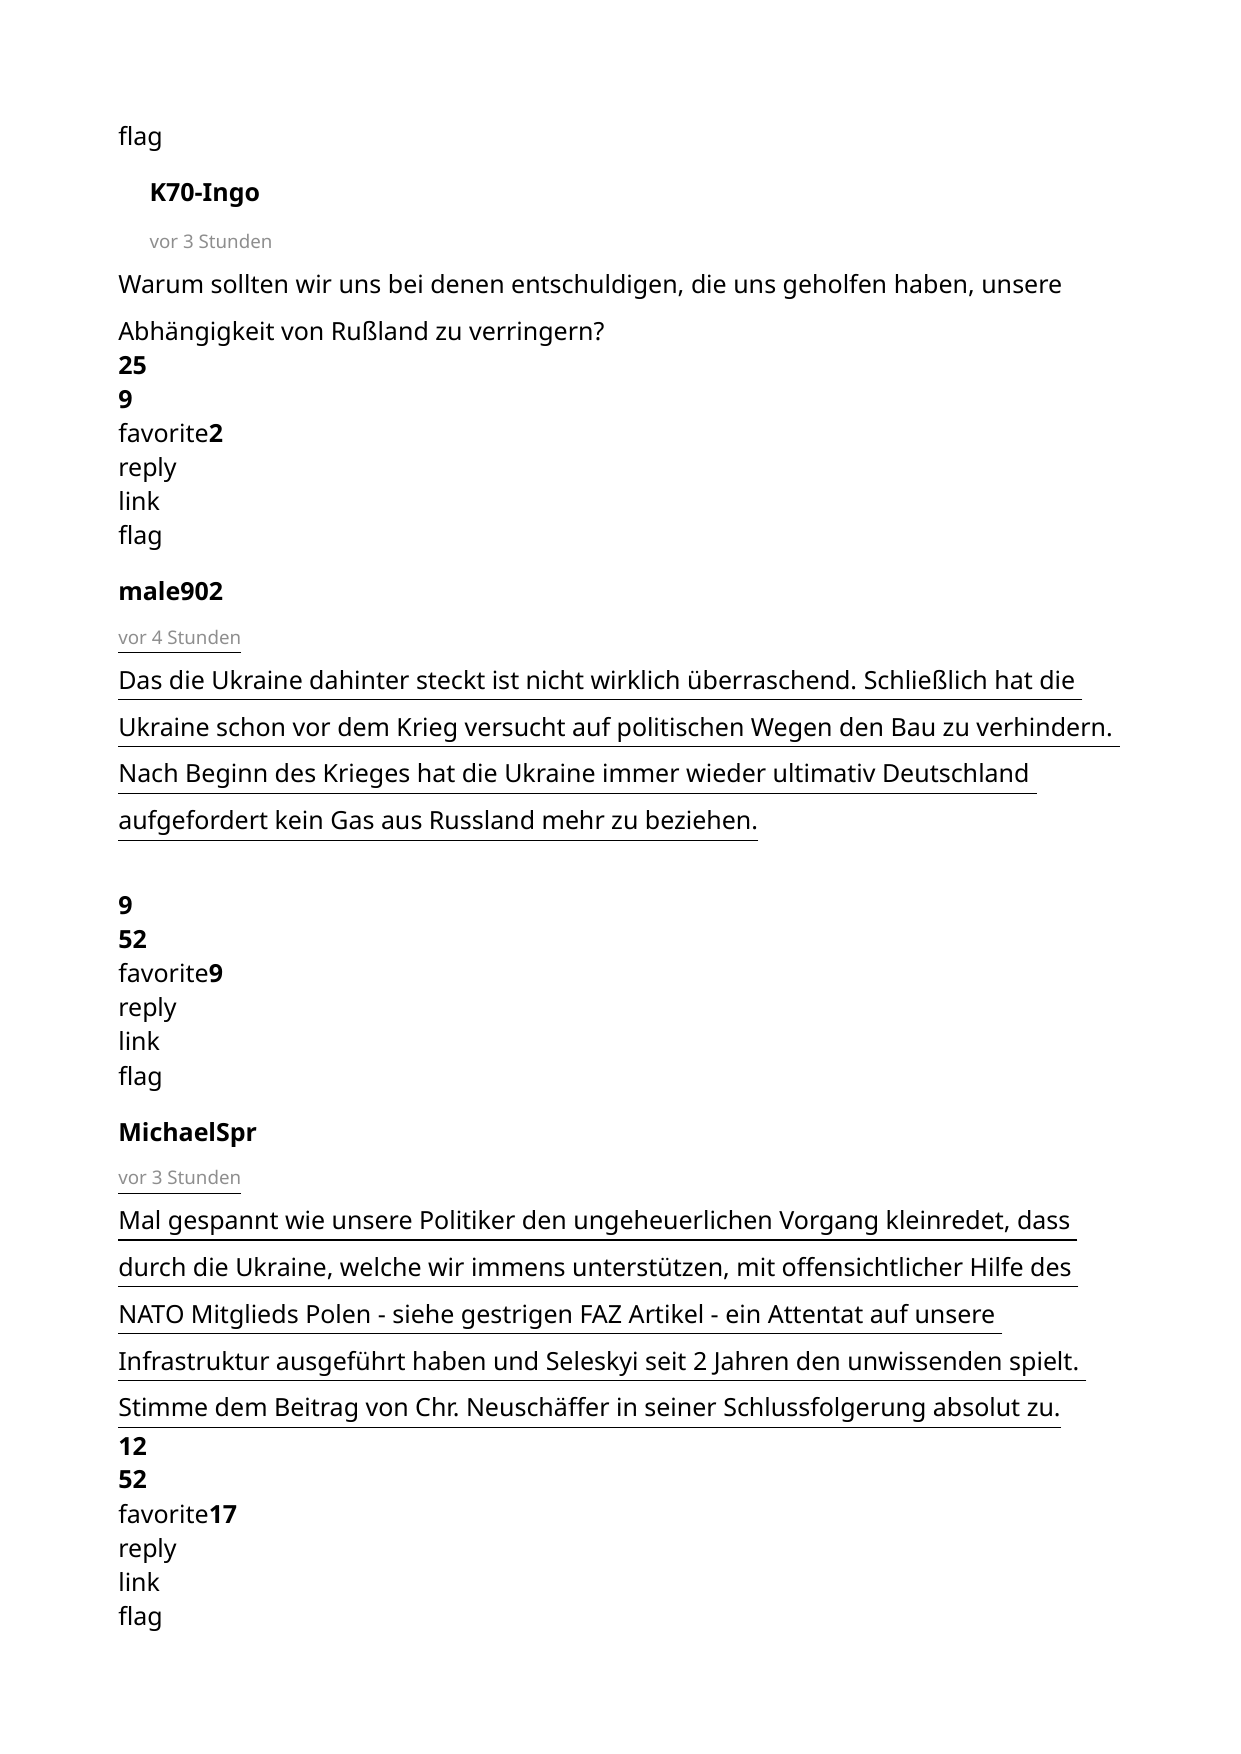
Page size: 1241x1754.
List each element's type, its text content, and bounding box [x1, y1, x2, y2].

text reply [118, 990, 1122, 1024]
text 9 [118, 888, 1122, 922]
text Mal gespannt wie unsere Politiker den ungeheuerlichen Vorgang kleinredet, dass durch die Ukraine, welche wir immens unterstützen, mit offensichtlicher Hilfe des NATO Mitglieds Polen - siehe gestrigen FAZ Artikel - ein Attentat auf unsere Infrastruktur ausgeführt haben und Seleskyi seit 2 Jahren den unwissenden spielt. Stimme dem Beitrag von Chr. Neuschäffer in seiner Schlussfolgerung absolut zu. [118, 1194, 1122, 1428]
text reply [118, 450, 1122, 484]
text flag [118, 518, 1122, 552]
text flag [118, 1058, 1122, 1092]
text favorite17 [118, 1496, 1122, 1530]
text link [118, 484, 1122, 518]
text 9 [118, 382, 1122, 416]
text vor 3 Stunden [118, 1164, 1122, 1194]
text 52 [118, 1462, 1122, 1496]
text reply [118, 1530, 1122, 1564]
text Das die Ukraine dahinter steckt ist nicht wirklich überraschend. Schließlich hat die Ukraine schon vor dem Krieg versucht auf politischen Wegen den Bau zu verhindern. Nach Beginn des Krieges hat die Ukraine immer wieder ultimativ Deutschland aufgefordert kein Gas aus Russland mehr zu beziehen. [118, 653, 1122, 888]
text flag [118, 1598, 1122, 1632]
text vor 4 Stunden [118, 624, 1122, 653]
text MichaelSpr [118, 1108, 1114, 1148]
text male902 [118, 567, 1114, 608]
text vor 3 Stunden [149, 224, 1122, 254]
text favorite9 [118, 956, 1122, 990]
text link [118, 1564, 1122, 1598]
text 52 [118, 922, 1122, 956]
text 25 [118, 347, 1122, 382]
text link [118, 1024, 1122, 1058]
text flag [118, 118, 1122, 152]
text Warum sollten wir uns bei denen entschuldigen, die uns geholfen haben, unsere Abhängigkeit von Rußland zu verringern? [118, 254, 1122, 347]
text K70-Ingo [149, 168, 1114, 208]
text favorite2 [118, 416, 1122, 450]
text 12 [118, 1428, 1122, 1462]
